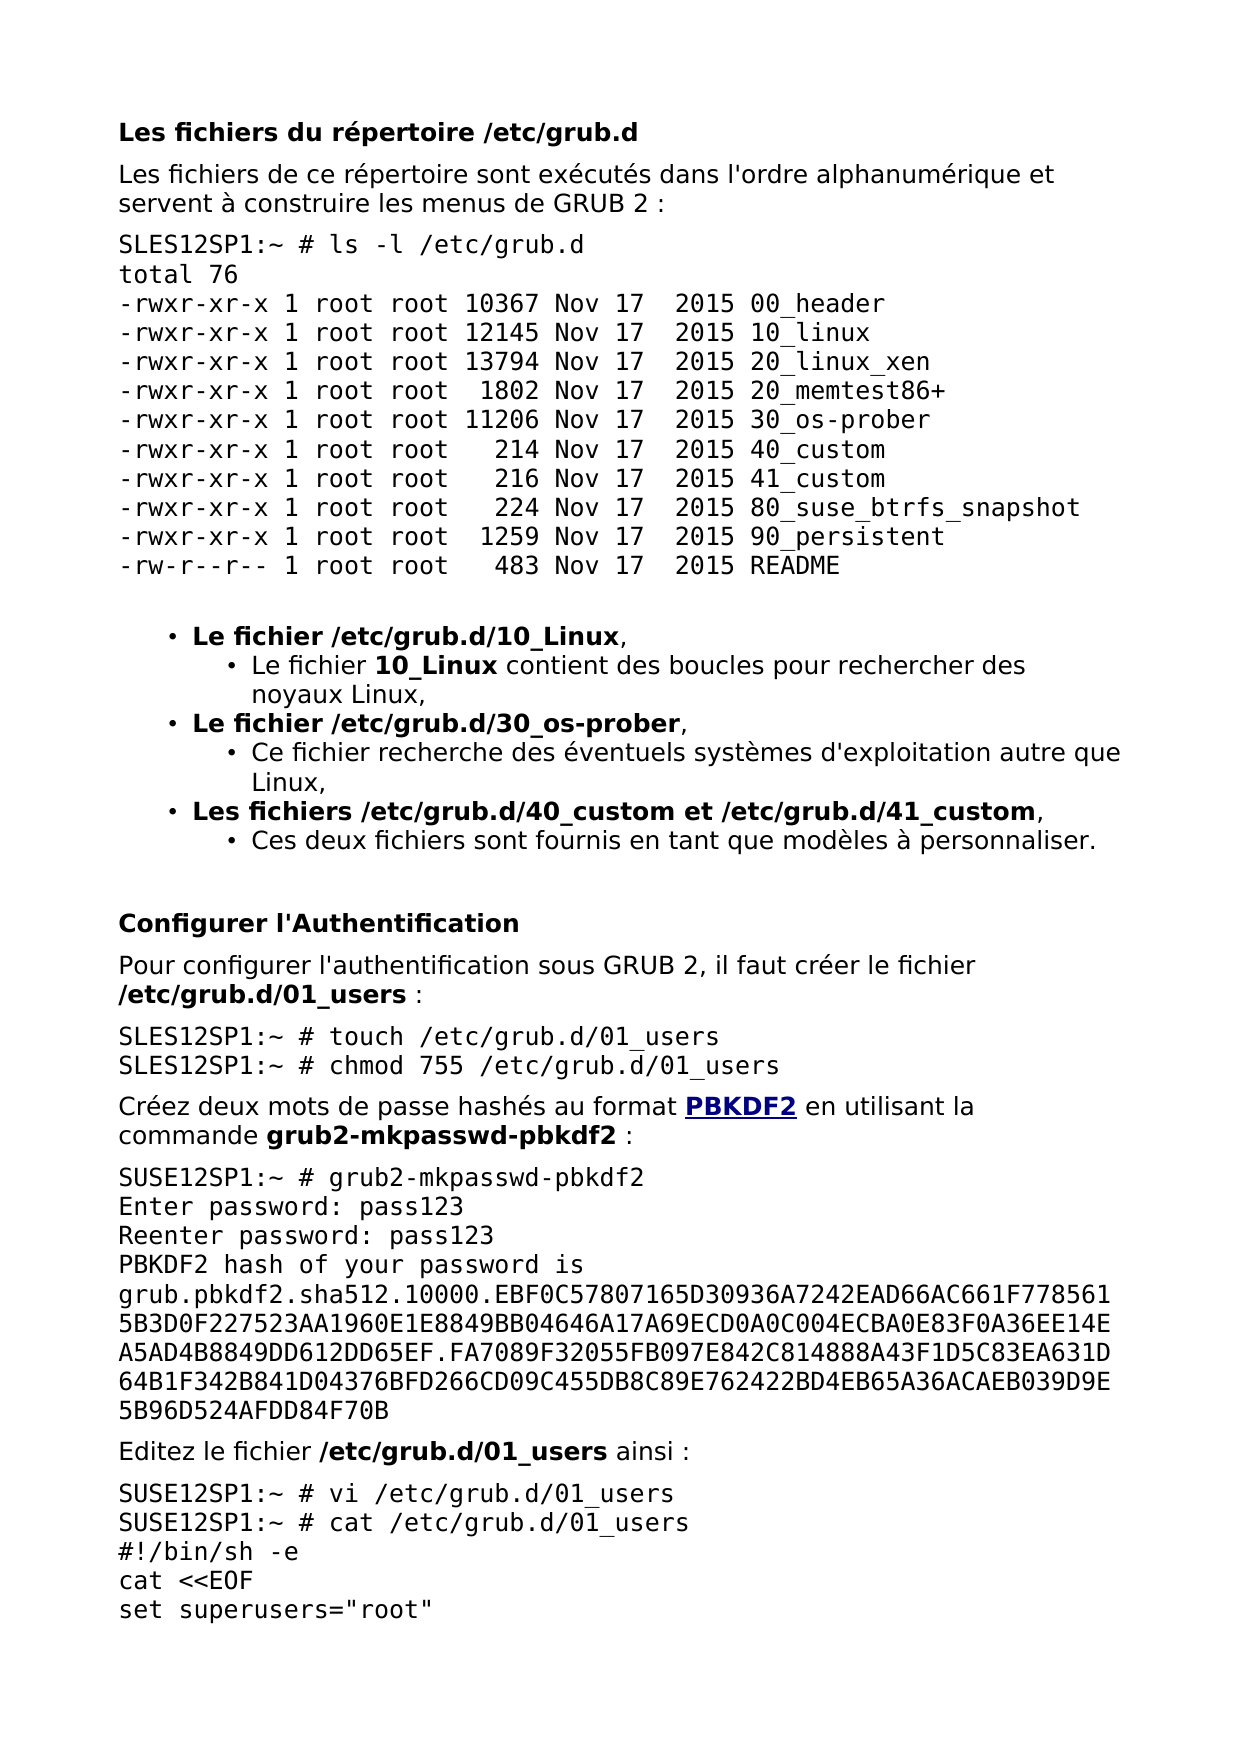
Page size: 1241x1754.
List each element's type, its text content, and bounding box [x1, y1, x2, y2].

subtitle Configurer l'Authentification [118, 910, 1122, 939]
text SUSE12SP1:~ # grub2-mkpasswd-pbkdf2 Enter password: pass123 Reenter password: pass123 PBKDF2 hash of your password is grub.pbkdf2.sha512.10000.EBF0C57807165D30936A7242EAD66AC661F7785615B3D0F227523AA1960E1E8849BB04646A17A69ECD0A0C004ECBA0E83F0A36EE14EA5AD4B8849DD612DD65EF.FA7089F32055FB097E842C814888A43F1D5C83EA631D64B1F342B841D04376BFD266CD09C455DB8C89E762422BD4EB65A36ACAEB039D9E5B96D524AFDD84F70B [118, 1163, 1122, 1426]
text SLES12SP1:~ # ls -l /etc/grub.d total 76 -rwxr-xr-x 1 root root 10367 Nov 17 2015 00_header -rwxr-xr-x 1 root root 12145 Nov 17 2015 10_linux -rwxr-xr-x 1 root root 13794 Nov 17 2015 20_linux_xen -rwxr-xr-x 1 root root 1802 Nov 17 2015 20_memtest86+ -rwxr-xr-x 1 root root 11206 Nov 17 2015 30_os-prober -rwxr-xr-x 1 root root 214 Nov 17 2015 40_custom -rwxr-xr-x 1 root root 216 Nov 17 2015 41_custom -rwxr-xr-x 1 root root 224 Nov 17 2015 80_suse_btrfs_snapshot -rwxr-xr-x 1 root root 1259 Nov 17 2015 90_persistent -rw-r--r-- 1 root root 483 Nov 17 2015 README [118, 231, 1122, 581]
text Pour configurer l'authentification sous GRUB 2, il faut créer le fichier /etc/grub.d/01_users : [118, 951, 1122, 1010]
list Le fichier /etc/grub.d/10_Linux, [177, 622, 1122, 651]
text SLES12SP1:~ # touch /etc/grub.d/01_users SLES12SP1:~ # chmod 755 /etc/grub.d/01_users [118, 1022, 1122, 1081]
text Créez deux mots de passe hashés au format PBKDF2 en utilisant la commande grub2-mkpasswd-pbkdf2 : [118, 1092, 1122, 1151]
subtitle Les fichiers du répertoire /etc/grub.d [118, 118, 1122, 147]
text SUSE12SP1:~ # vi /etc/grub.d/01_users SUSE12SP1:~ # cat /etc/grub.d/01_users #!/bin/sh -e cat <<EOF set superusers="root" [118, 1479, 1122, 1625]
text Editez le fichier /etc/grub.d/01_users ainsi : [118, 1437, 1122, 1467]
list Le fichier /etc/grub.d/30_os-prober, [177, 709, 1122, 738]
list Ces deux fichiers sont fournis en tant que modèles à personnaliser. [236, 826, 1122, 855]
list Ce fichier recherche des éventuels systèmes d'exploitation autre que Linux, [236, 738, 1122, 797]
list Le fichier 10_Linux contient des boucles pour rechercher des noyaux Linux, [236, 651, 1122, 709]
text Les fichiers de ce répertoire sont exécutés dans l'ordre alphanumérique et servent à construire les menus de GRUB 2 : [118, 160, 1122, 218]
list Les fichiers /etc/grub.d/40_custom et /etc/grub.d/41_custom, [177, 797, 1122, 826]
